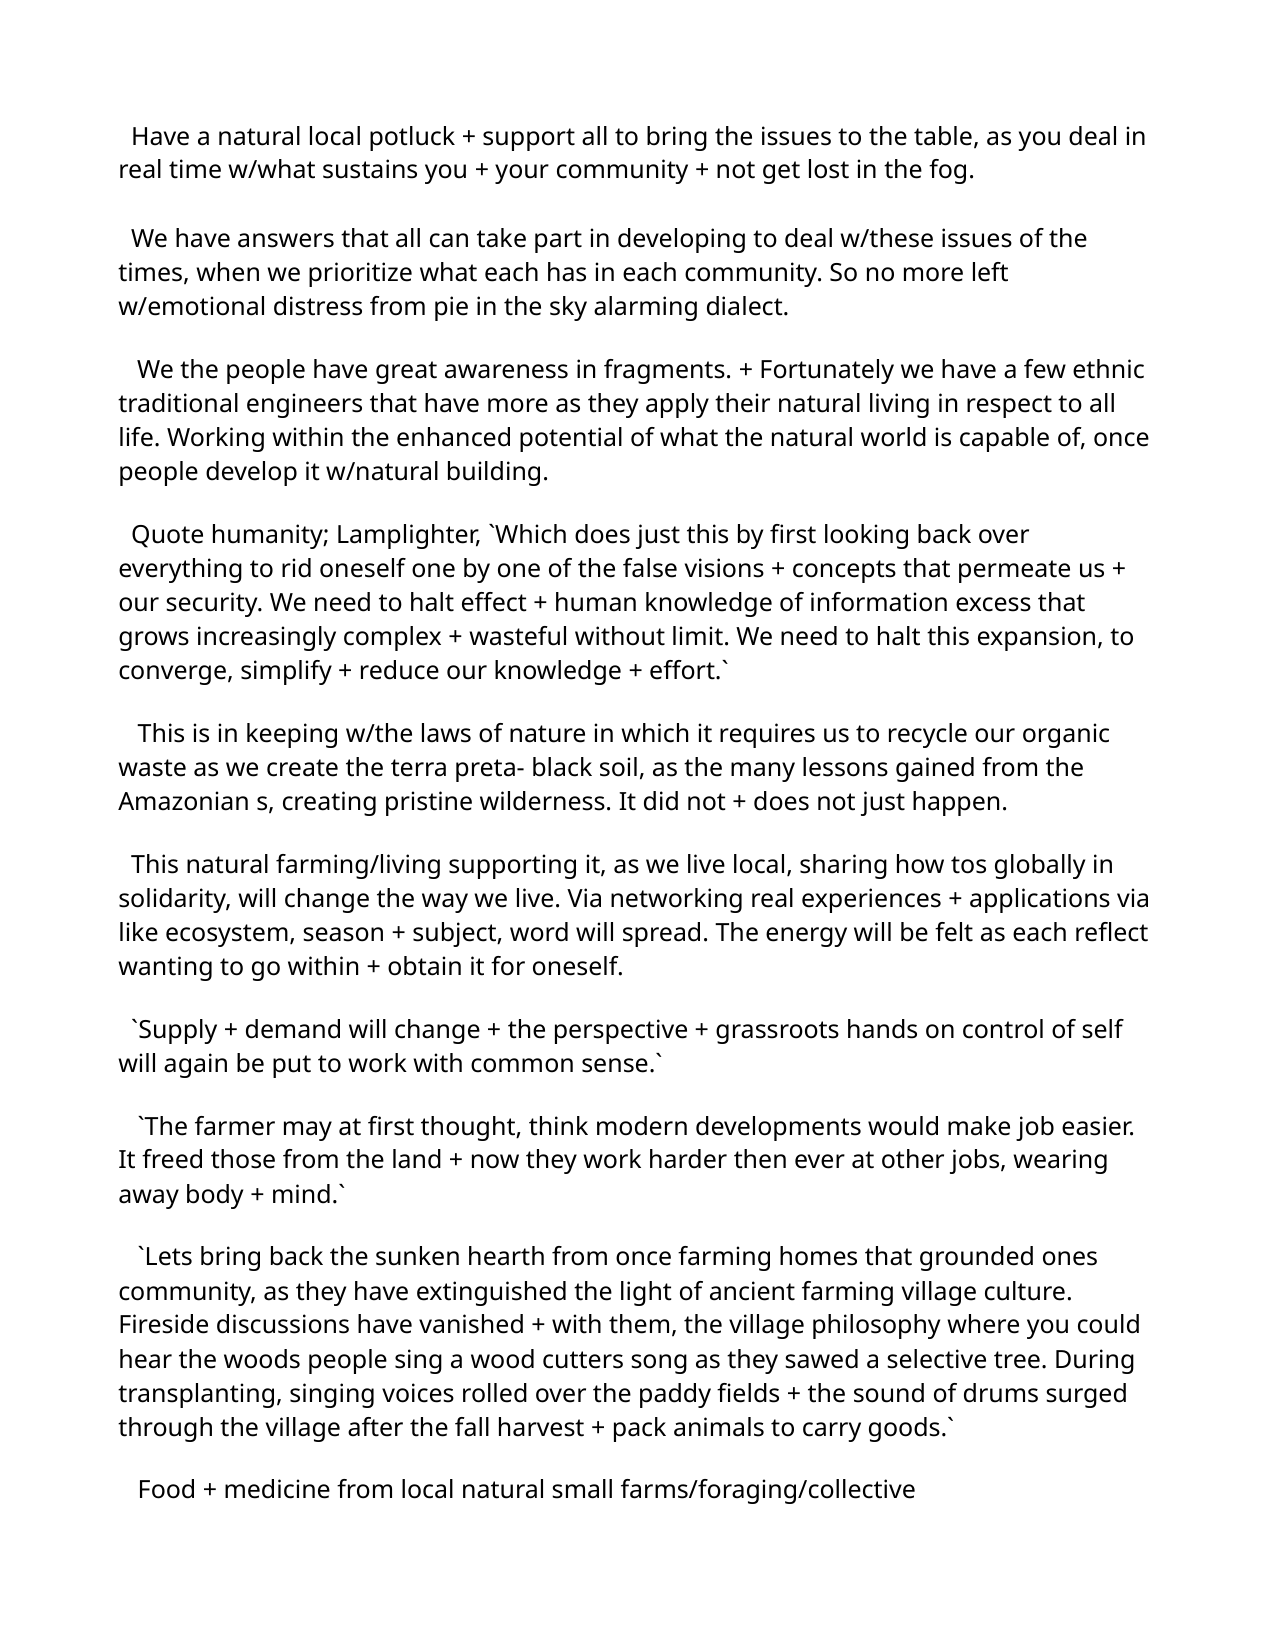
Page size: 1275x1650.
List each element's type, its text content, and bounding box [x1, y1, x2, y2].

text This is in keeping w/the laws of nature in which it requires us to recycle our organic waste as we create the terra preta- black soil, as the many lessons gained from the Amazonian s, creating pristine wilderness. It did not + does not just happen. [118, 715, 1157, 817]
text We have answers that all can take part in developing to deal w/these issues of the times, when we prioritize what each has in each community. So no more left w/emotional distress from pie in the sky alarming dialect. [118, 220, 1157, 322]
text Have a natural local potluck + support all to bring the issues to the table, as you deal in real time w/what sustains you + your community + not get lost in the fog. [118, 118, 1157, 186]
text Quote humanity; Lamplighter, `Which does just this by first looking back over everything to rid oneself one by one of the false visions + concepts that permeate us + our security. We need to halt effect + human knowledge of information excess that grows increasingly complex + wasteful without limit. We need to halt this expansion, to converge, simplify + reduce our knowledge + effort.` [118, 516, 1157, 687]
text Food + medicine from local natural small farms/foraging/collective [118, 1472, 1157, 1506]
text `Lets bring back the sunken hearth from once farming homes that grounded ones community, as they have extinguished the light of ancient farming village culture. Fireside discussions have vanished + with them, the village philosophy where you could hear the woods people sing a wood cutters song as they sawed a selective tree. During transplanting, singing voices rolled over the paddy fields + the sound of drums surged through the village after the fall harvest + pack animals to carry goods.` [118, 1239, 1157, 1443]
text `The farmer may at first thought, think modern developments would make job easier. It freed those from the land + now they work harder then ever at other jobs, wearing away body + mind.` [118, 1108, 1157, 1210]
text This natural farming/living supporting it, as we live local, sharing how tos globally in solidarity, will change the way we live. Via networking real experiences + applications via like ecosystem, season + subject, word will spread. The energy will be felt as each reflect wanting to go within + obtain it for oneself. [118, 846, 1157, 982]
text `Supply + demand will change + the perspective + grassroots hands on control of self will again be put to work with common sense.` [118, 1011, 1157, 1079]
text We the people have great awareness in fragments. + Fortunately we have a few ethnic traditional engineers that have more as they apply their natural living in respect to all life. Working within the enhanced potential of what the natural world is capable of, once people develop it w/natural building. [118, 351, 1157, 487]
